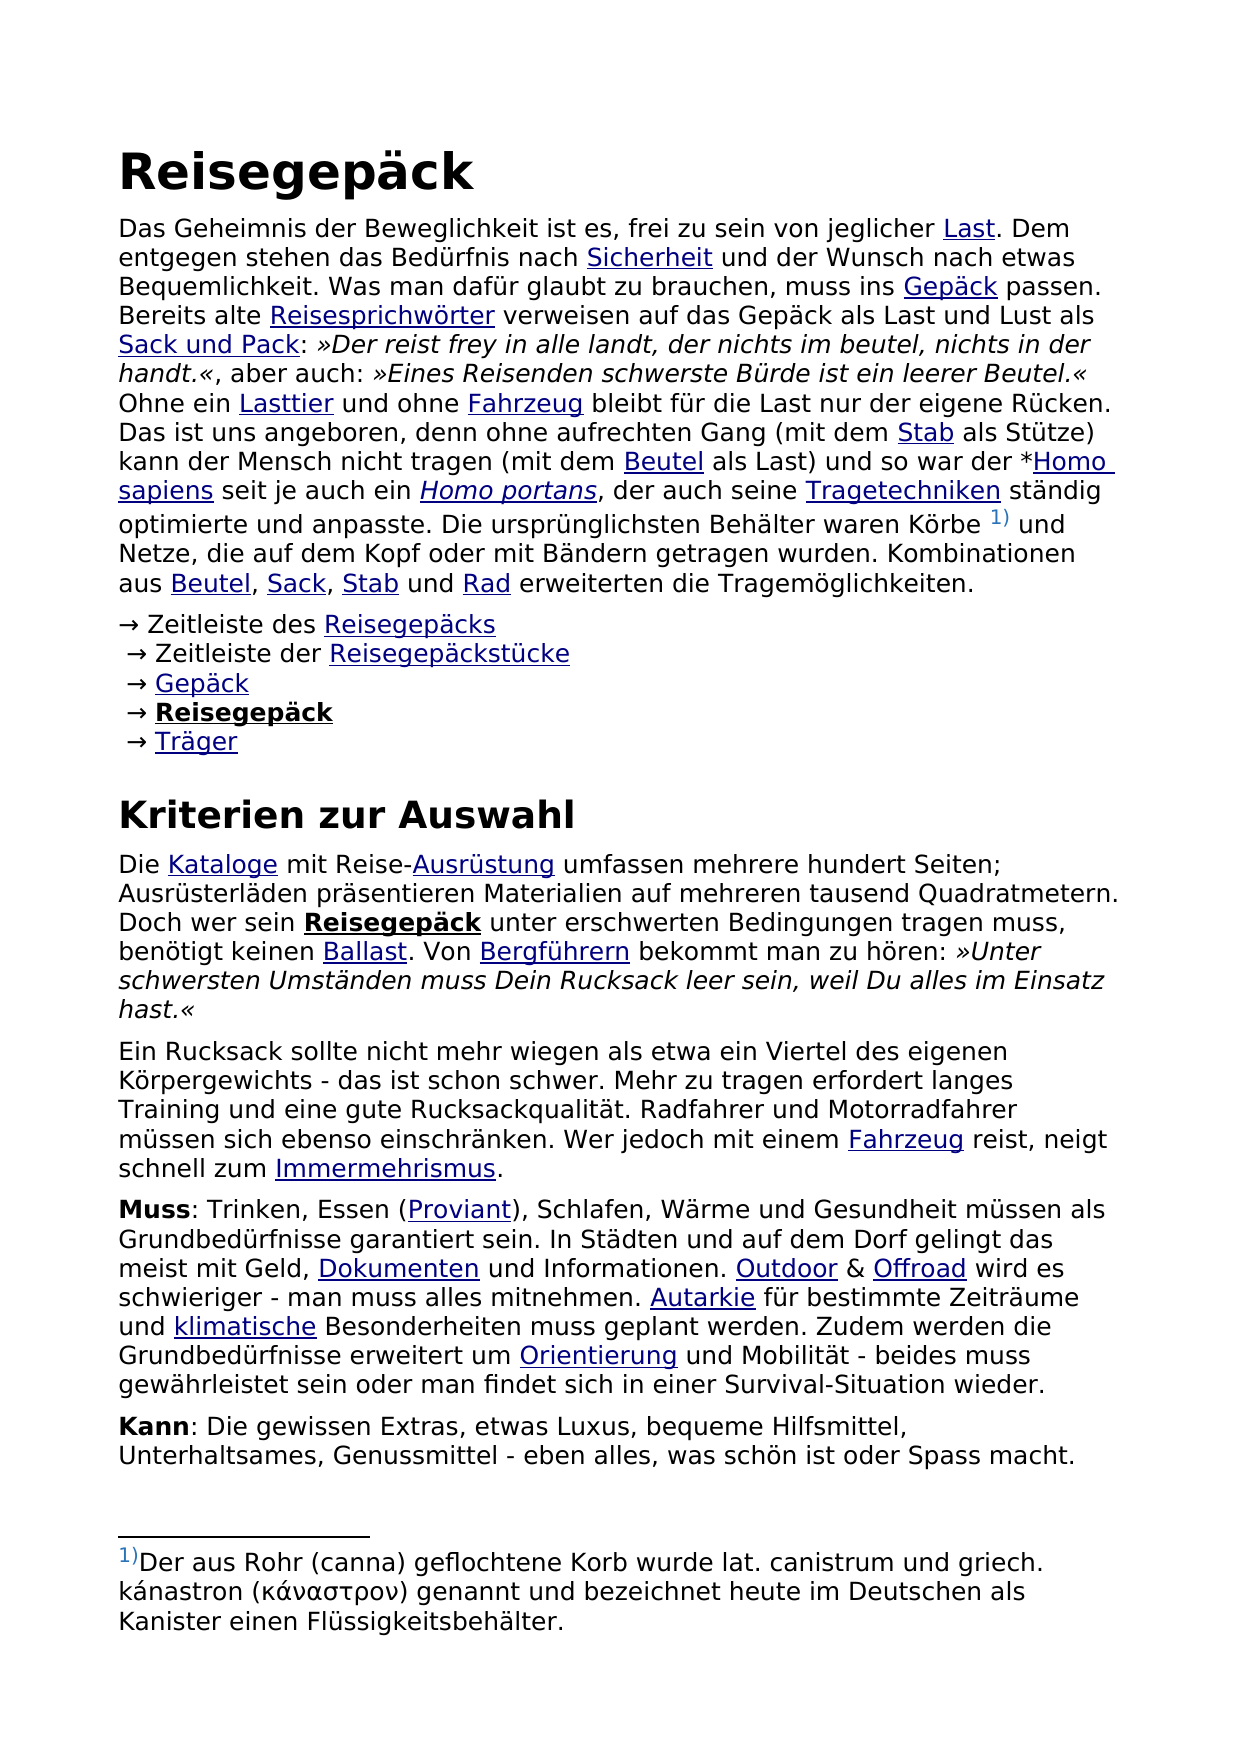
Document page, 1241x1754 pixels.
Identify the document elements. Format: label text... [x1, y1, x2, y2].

text Muss: Trinken, Essen (Proviant), Schlafen, Wärme und Gesundheit müssen als Grundbedürfnisse garantiert sein. In Städten und auf dem Dorf gelingt das meist mit Geld, Dokumenten und Informationen. Outdoor & Offroad wird es schwieriger - man muss alles mitnehmen. Autarkie für bestimmte Zeiträume und klimatische Besonderheiten muss geplant werden. Zudem werden die Grundbedürfnisse erweitert um Orientierung und Mobilität - beides muss gewährleistet sein oder man findet sich in einer Survival-Situation wieder. [118, 1196, 1122, 1400]
subtitle Reisegepäck [118, 143, 1122, 201]
text Kann: Die gewissen Extras, etwas Luxus, bequeme Hilfsmittel, Unterhaltsames, Genussmittel - eben alles, was schön ist oder Spass macht. [118, 1412, 1122, 1471]
text Der aus Rohr (canna) geflochtene Korb wurde lat. canistrum und griech. kánastron (κάναστρον) genannt und bezeichnet heute im Deutschen als Kanister einen Flüssigkeitsbehälter. [118, 1543, 1122, 1636]
text Die Kataloge mit Reise-Ausrüstung umfassen mehrere hundert Seiten; Ausrüsterläden präsentieren Materialien auf mehreren tausend Quadratmetern. Doch wer sein Reisegepäck unter erschwerten Bedingungen tragen muss, benötigt keinen Ballast. Von Bergführern bekommt man zu hören: »Unter schwersten Umständen muss Dein Rucksack leer sein, weil Du alles im Einsatz hast.« [118, 850, 1122, 1025]
text Ein Rucksack sollte nicht mehr wiegen als etwa ein Viertel des eigenen Körpergewichts - das ist schon schwer. Mehr zu tragen erfordert langes Training und eine gute Rucksackqualität. Radfahrer und Motorradfahrer müssen sich ebenso einschränken. Wer jedoch mit einem Fahrzeug reist, neigt schnell zum Immermehrismus. [118, 1037, 1122, 1183]
text Das Geheimnis der Beweglichkeit ist es, frei zu sein von jeglicher Last. Dem entgegen stehen das Bedürfnis nach Sicherheit und der Wunsch nach etwas Bequemlichkeit. Was man dafür glaubt zu brauchen, muss ins Gepäck passen. Bereits alte Reisesprichwörter verweisen auf das Gepäck als Last und Lust als Sack und Pack: »Der reist frey in alle landt, der nichts im beutel, nichts in der handt.«, aber auch: »Eines Reisenden schwerste Bürde ist ein leerer Beutel.« Ohne ein Lasttier und ohne Fahrzeug bleibt für die Last nur der eigene Rücken. Das ist uns angeboren, denn ohne aufrechten Gang (mit dem Stab als Stütze) kann der Mensch nicht tragen (mit dem Beutel als Last) und so war der *Homo sapiens seit je auch ein Homo portans, der auch seine Tragetechniken ständig optimierte und anpasste. Die ursprünglichsten Behälter waren Körbe und Netze, die auf dem Kopf oder mit Bändern getragen wurden. Kombinationen aus Beutel, Sack, Stab und Rad erweiterten die Tragemöglichkeiten. [118, 214, 1122, 598]
text → Zeitleiste des Reisegepäcks → Zeitleiste der Reisegepäckstücke → Gepäck → Reisegepäck → Träger [118, 610, 1122, 756]
subtitle Kriterien zur Auswahl [118, 794, 1122, 837]
